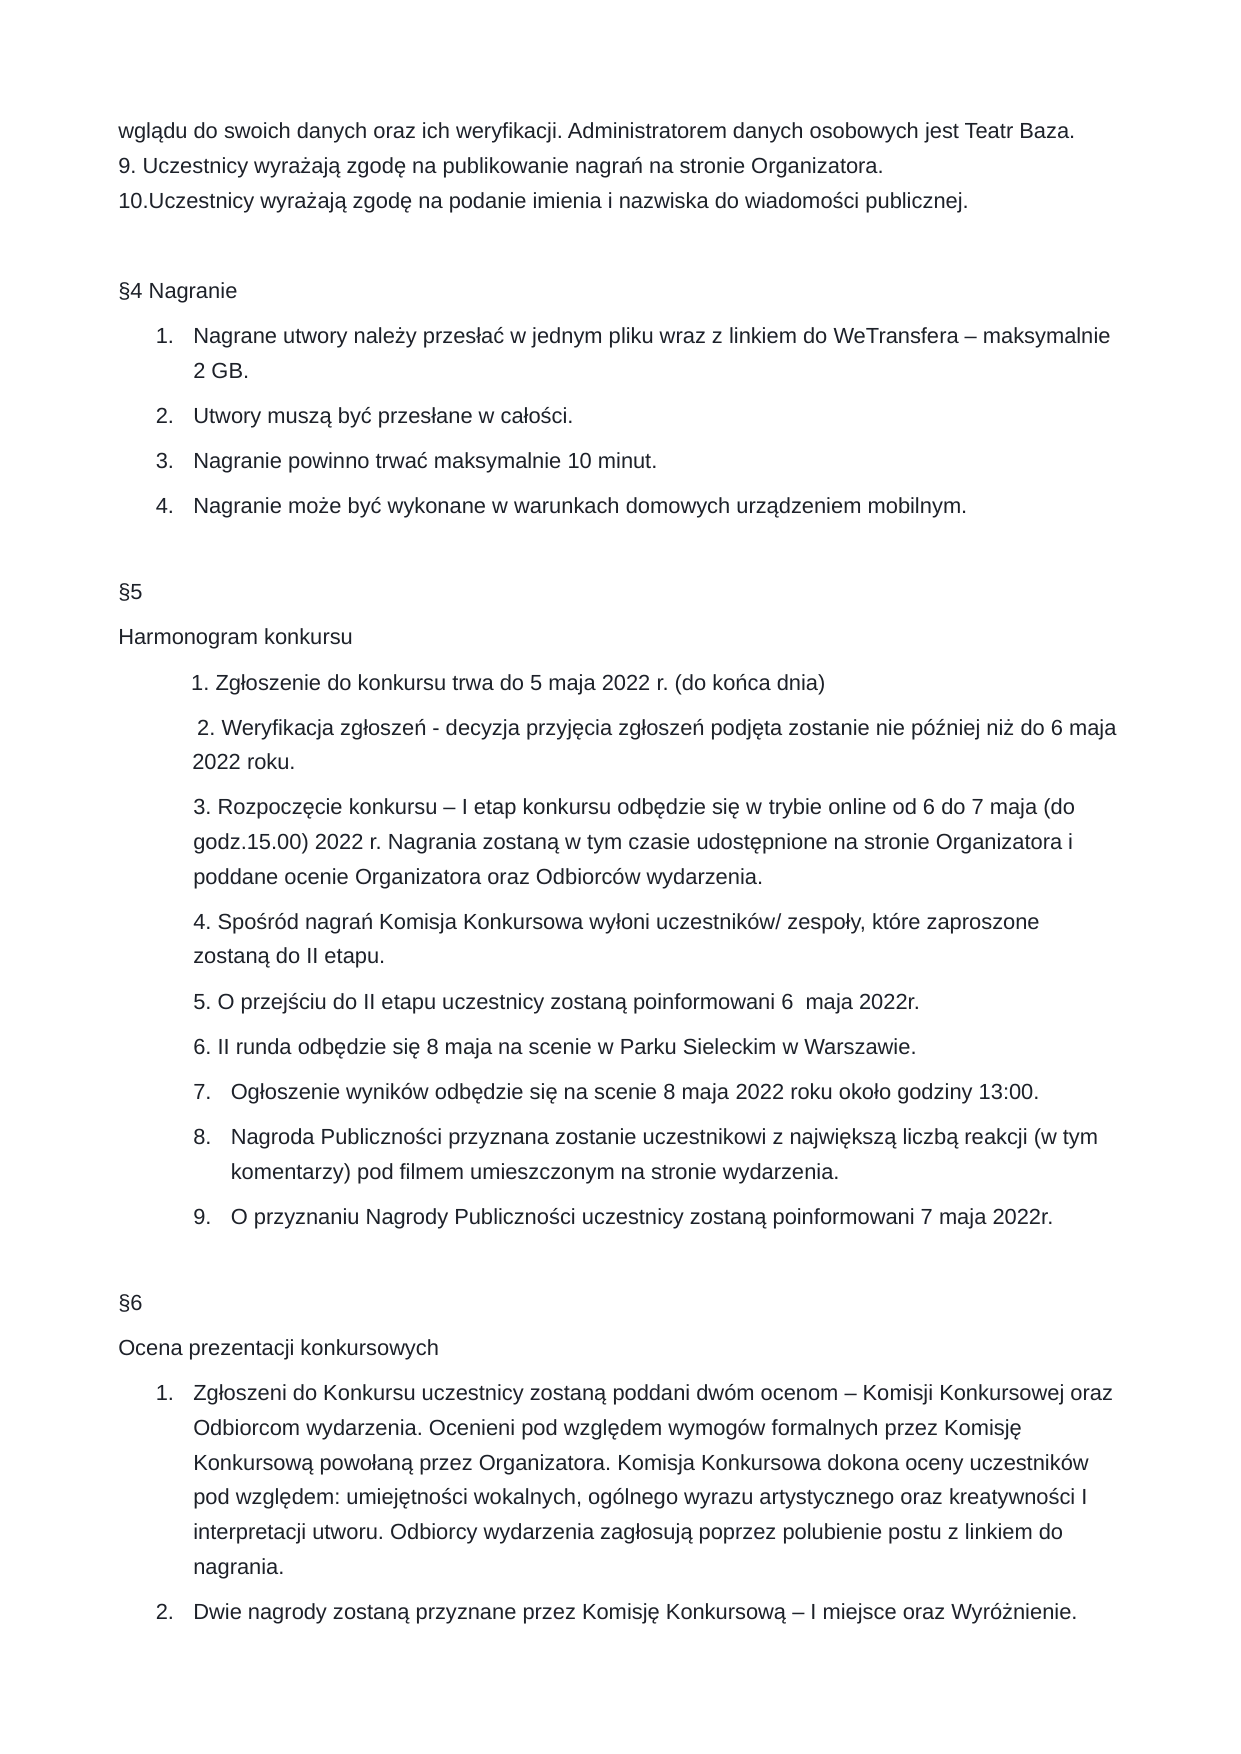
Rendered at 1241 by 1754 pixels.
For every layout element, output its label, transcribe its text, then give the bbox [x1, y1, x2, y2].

text 1. Zgłoszenie do konkursu trwa do 5 maja 2022 r. (do końca dnia) [118, 669, 1122, 694]
list Zgłoszeni do Konkursu uczestnicy zostaną poddani dwóm ocenom – Komisji Konkursowej oraz Odbiorcom wydarzenia. Ocenieni pod względem wymogów formalnych przez Komisję Konkursową powołaną przez Organizatora. Komisja Konkursowa dokona oceny uczestników pod względem: umiejętności wokalnych, ogólnego wyrazu artystycznego oraz kreatywności I interpretacji utworu. Odbiorcy wydarzenia zagłosują poprzez polubienie postu z linkiem do nagrania. [156, 1380, 1122, 1579]
list Nagranie może być wykonane w warunkach domowych urządzeniem mobilnym. [156, 493, 1122, 518]
list 6. II runda odbędzie się 8 maja na scenie w Parku Sieleckim w Warszawie. [156, 1034, 1122, 1059]
text Harmonogram konkursu [118, 624, 1122, 649]
list Nagroda Publiczności przyznana zostanie uczestnikowi z największą liczbą reakcji (w tym komentarzy) pod filmem umieszczonym na stronie wydarzenia. [193, 1124, 1122, 1184]
text §6 [118, 1290, 1122, 1315]
text wglądu do swoich danych oraz ich weryfikacji. Administratorem danych osobowych jest Teatr Baza. 9. Uczestnicy wyrażają zgodę na publikowanie nagrań na stronie Organizatora. 10.Uczestnicy wyrażają zgodę na podanie imienia i nazwiska do wiadomości publicznej. [118, 118, 1122, 213]
list 4. Spośród nagrań Komisja Konkursowa wyłoni uczestników/ zespoły, które zaproszone zostaną do II etapu. [156, 909, 1122, 969]
list O przyznaniu Nagrody Publiczności uczestnicy zostaną poinformowani 7 maja 2022r. [193, 1204, 1122, 1229]
text 2. Weryfikacja zgłoszeń - decyzja przyjęcia zgłoszeń podjęta zostanie nie później niż do 6 maja 2022 roku. [118, 714, 1122, 774]
text §5 [118, 579, 1122, 604]
list 3. Rozpoczęcie konkursu – I etap konkursu odbędzie się w trybie online od 6 do 7 maja (do godz.15.00) 2022 r. Nagrania zostaną w tym czasie udostępnione na stronie Organizatora i poddane ocenie Organizatora oraz Odbiorców wydarzenia. [156, 794, 1122, 889]
list Utwory muszą być przesłane w całości. [156, 403, 1122, 428]
list Dwie nagrody zostaną przyznane przez Komisję Konkursową – I miejsce oraz Wyróżnienie. [156, 1599, 1122, 1624]
list Nagranie powinno trwać maksymalnie 10 minut. [156, 448, 1122, 473]
list Ogłoszenie wyników odbędzie się na scenie 8 maja 2022 roku około godziny 13:00. [193, 1079, 1122, 1104]
text §4 Nagranie [118, 278, 1122, 303]
text Ocena prezentacji konkursowych [118, 1335, 1122, 1360]
list 5. O przejściu do II etapu uczestnicy zostaną poinformowani 6 maja 2022r. [156, 988, 1122, 1014]
list Nagrane utwory należy przesłać w jednym pliku wraz z linkiem do WeTransfera – maksymalnie 2 GB. [156, 323, 1122, 383]
